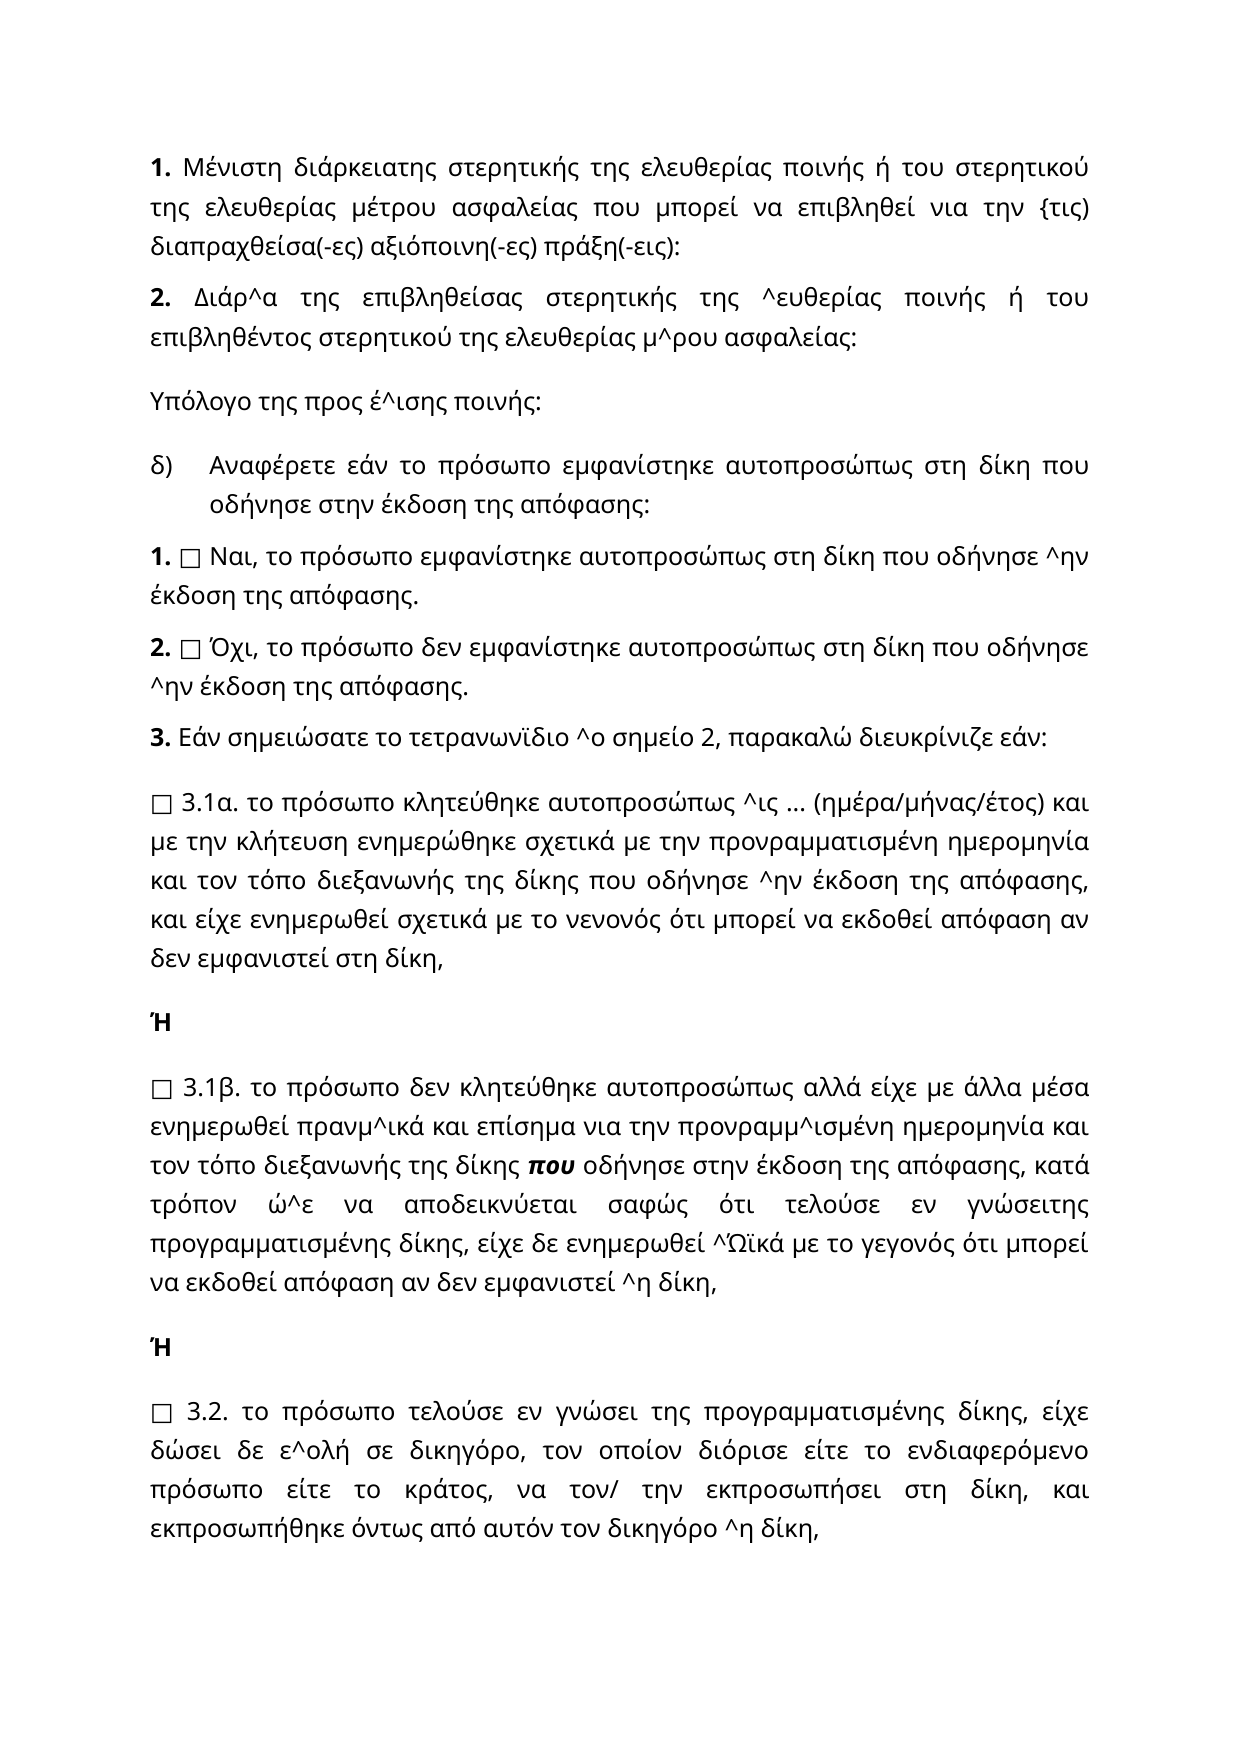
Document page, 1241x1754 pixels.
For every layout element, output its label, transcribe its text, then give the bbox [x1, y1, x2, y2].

text Ή [150, 1329, 1090, 1363]
text 1. □ Ναι, το πρόσωπο εμφανίστηκε αυτοπροσώπως στη δίκη που οδήνησε ^ην έκδοση της απόφασης. [150, 538, 1090, 612]
text □ 3.2. το πρόσωπο τελούσε εν γνώσει της προγραμματισμένης δίκης, είχε δώσει δε ε^ολή σε δικηγόρο, τον οποίον διόρισε είτε το ενδιαφερόμενο πρόσωπο είτε το κράτος, να τον/ την εκπροσωπήσει στη δίκη, και εκπροσωπήθηκε όντως από αυτόν τον δικηγόρο ^η δίκη, [150, 1393, 1090, 1545]
text Υπόλογο της προς έ^ισης ποινής: [150, 383, 1090, 417]
text □ 3.1α. το πρόσωπο κλητεύθηκε αυτοπροσώπως ^ις ... (ημέρα/μήνας/έτος) και με την κλήτευση ενημερώθηκε σχετικά με την προνραμματισμένη ημερομηνία και τον τόπο διεξανωνής της δίκης που οδήνησε ^ην έκδοση της απόφασης, και είχε ενημερωθεί σχετικά με το νενονός ότι μπορεί να εκδοθεί απόφαση αν δεν εμφανιστεί στη δίκη, [150, 784, 1090, 975]
text □ 3.1β. το πρόσωπο δεν κλητεύθηκε αυτοπροσώπως αλλά είχε με άλλα μέσα ενημερωθεί πρανμ^ικά και επίσημα νια την προνραμμ^ισμένη ημερομηνία και τον τόπο διεξανωνής της δίκης που οδήνησε στην έκδοση της απόφασης, κατά τρόπον ώ^ε να αποδεικνύεται σαφώς ότι τελούσε εν γνώσειτης προγραμματισμένης δίκης, είχε δε ενημερωθεί ^Ώϊκά με το γεγονός ότι μπορεί να εκδοθεί απόφαση αν δεν εμφανιστεί ^η δίκη, [150, 1069, 1090, 1299]
text 2. Διάρ^α της επιβληθείσας στερητικής της ^ευθερίας ποινής ή του επιβληθέντος στερητικού της ελευθερίας μ^ρου ασφαλείας: [150, 280, 1090, 353]
list δ) Αναφέρετε εάν το πρόσωπο εμφανίστηκε αυτοπροσώπως στη δίκη που οδήνησε στην έκδοση της απόφασης: [150, 447, 1090, 521]
text 3. Εάν σημειώσατε το τετρανωνϊδιο ^ο σημείο 2, παρακαλώ διευκρίνιζε εάν: [150, 720, 1090, 754]
text 1. Μένιστη διάρκειατης στερητικής της ελευθερίας ποινής ή του στερητικού της ελευθερίας μέτρου ασφαλείας που μπορεί να επιβληθεί νια την {τις) διαπραχθείσα(-ες) αξιόποινη(-ες) πράξη(-εις): [150, 150, 1090, 262]
text Ή [150, 1005, 1090, 1039]
text 2. □ Όχι, το πρόσωπο δεν εμφανίστηκε αυτοπροσώπως στη δίκη που οδήνησε ^ην έκδοση της απόφασης. [150, 629, 1090, 702]
